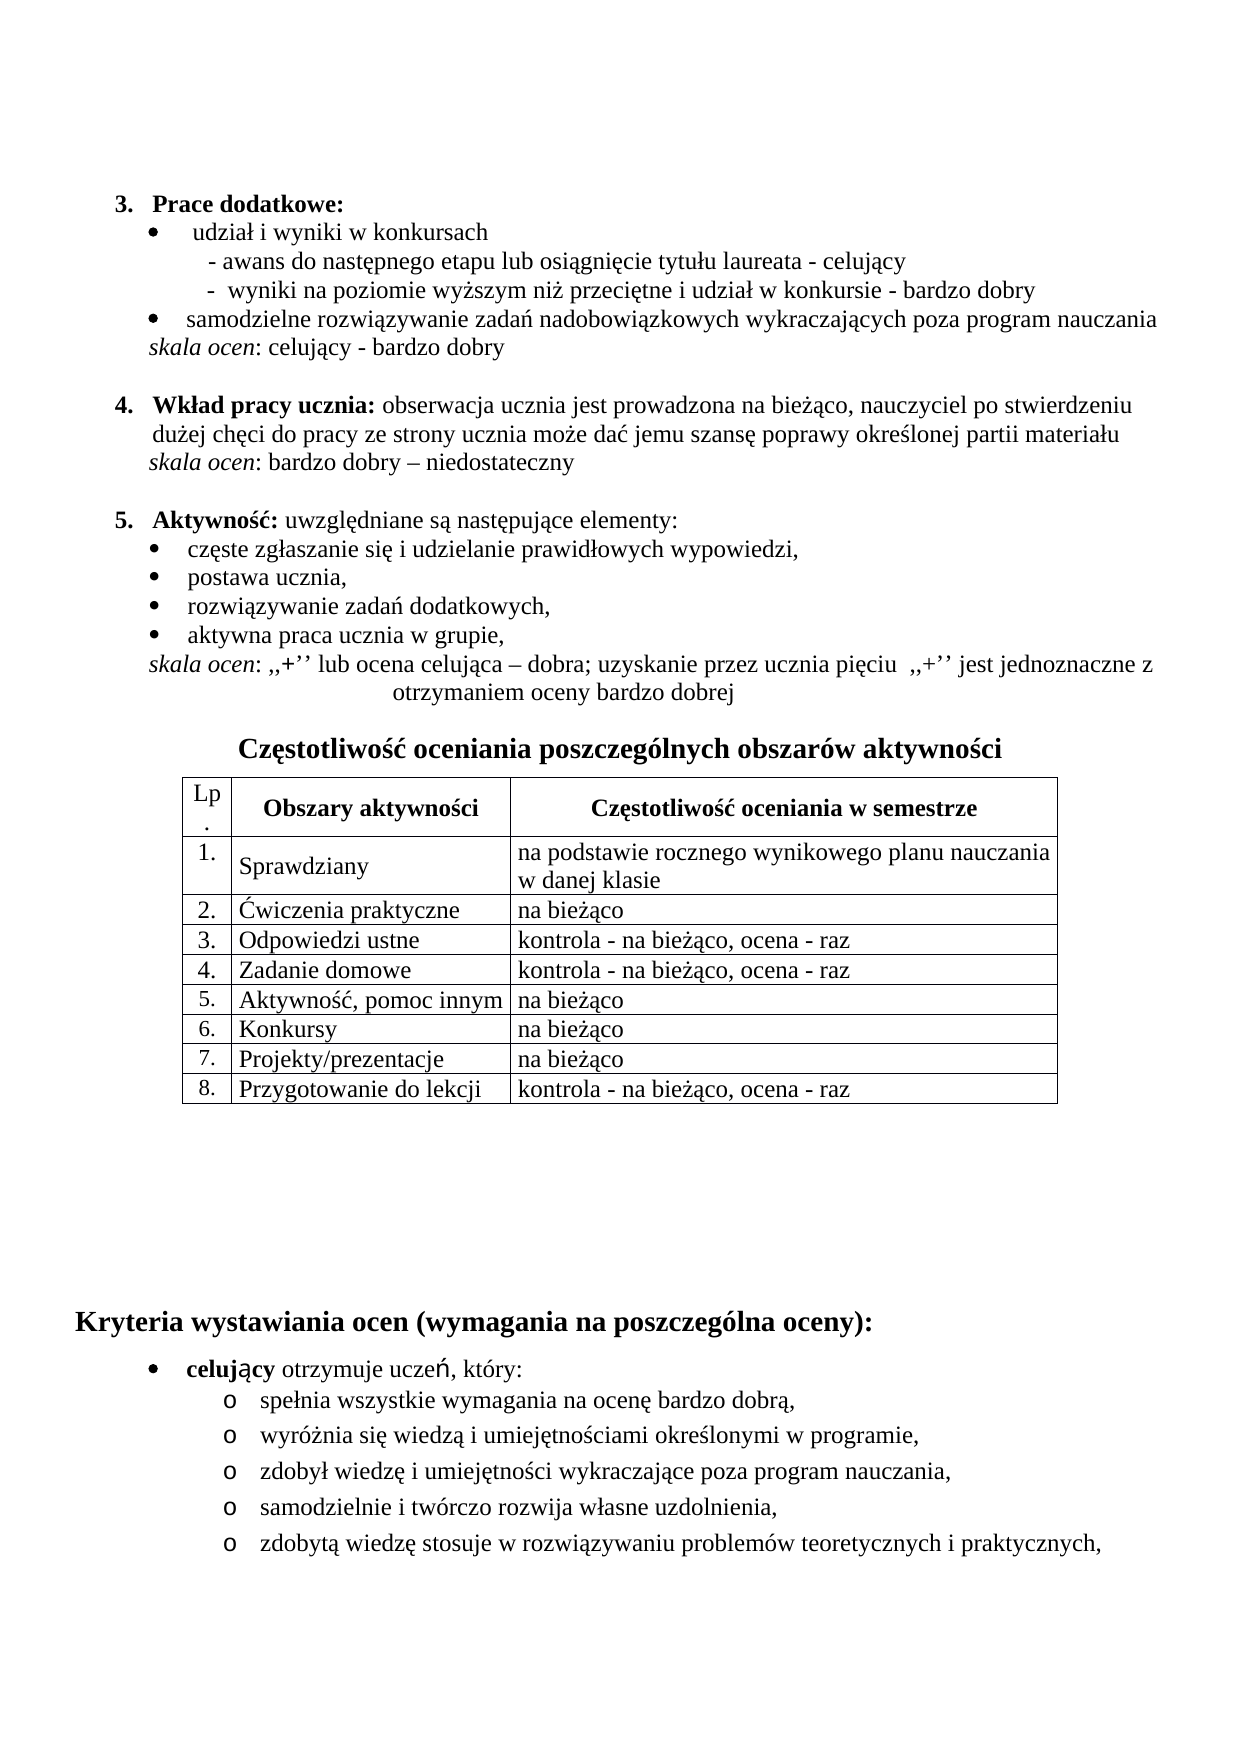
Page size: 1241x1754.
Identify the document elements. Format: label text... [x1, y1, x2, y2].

list zdobył wiedzę i umiejętności wykraczające poza program nauczania, [222, 1456, 1165, 1487]
text skala ocen: ,,+’’ lub ocena celująca – dobra; uzyskanie przez ucznia pięciu ,,+’’ jest jednoznaczne z otrzymaniem oceny bardzo dobrej [149, 649, 1165, 706]
table_cell Konkursy [232, 1015, 510, 1043]
list spełnia wszystkie wymagania na ocenę bardzo dobrą, [222, 1385, 1165, 1416]
table_cell kontrola - na bieżąco, ocena - raz [511, 1074, 1057, 1103]
text - awans do następnego etapu lub osiągnięcie tytułu laureata - celujący [202, 246, 1165, 275]
list wyróżnia się wiedzą i umiejętnościami określonymi w programie, [222, 1421, 1165, 1451]
table_cell na bieżąco [511, 1015, 1057, 1043]
text - wyniki na poziomie wyższym niż przeciętne i udział w konkursie - bardzo dobry [200, 275, 1165, 304]
table_cell Ćwiczenia praktyczne [232, 895, 510, 924]
table_cell 8. [183, 1074, 231, 1103]
table_cell 7. [183, 1044, 231, 1073]
list samodzielnie i twórczo rozwija własne uzdolnienia, [222, 1492, 1165, 1523]
list Wkład pracy ucznia: obserwacja ucznia jest prowadzona na bieżąco, nauczyciel po stwierdzeniu dużej chęci do pracy ze strony ucznia może dać jemu szansę poprawy określonej partii materiału [114, 390, 1165, 447]
table_cell 2. [183, 895, 231, 924]
table_cell 4. [183, 955, 231, 984]
table_cell 3. [183, 925, 231, 954]
table_cell Projekty/prezentacje [232, 1044, 510, 1073]
table_cell na bieżąco [511, 895, 1057, 924]
list zdobytą wiedzę stosuje w rozwiązywaniu problemów teoretycznych i praktycznych, [222, 1528, 1165, 1559]
text skala ocen: celujący - bardzo dobry [149, 332, 1165, 361]
list rozwiązywanie zadań dodatkowych, [150, 591, 1165, 620]
table_header Obszary aktywności [232, 778, 510, 836]
table_cell kontrola - na bieżąco, ocena - raz [511, 955, 1057, 984]
table_cell Aktywność, pomoc innym [232, 985, 510, 1013]
table_cell 5. [183, 985, 231, 1013]
text Częstotliwość oceniania poszczególnych obszarów aktywności [75, 731, 1165, 765]
subtitle Prace dodatkowe: [114, 189, 1165, 217]
table_cell na bieżąco [511, 1044, 1057, 1073]
text Kryteria wystawiania ocen (wymagania na poszczególna oceny): [75, 1304, 1165, 1338]
table_cell Zadanie domowe [232, 955, 510, 984]
table_cell 6. [183, 1015, 231, 1043]
table_cell na podstawie rocznego wynikowego planu nauczania w danej klasie [511, 837, 1057, 894]
list udział i wyniki w konkursach [149, 217, 1165, 246]
list aktywna praca ucznia w grupie, [150, 620, 1165, 649]
list postawa ucznia, [150, 562, 1165, 591]
table_cell Przygotowanie do lekcji [232, 1074, 510, 1103]
table_cell 1. [183, 837, 231, 894]
table_cell Sprawdziany [232, 837, 510, 894]
table_cell na bieżąco [511, 985, 1057, 1013]
list częste zgłaszanie się i udzielanie prawidłowych wypowiedzi, [150, 534, 1165, 562]
list Aktywność: uwzględniane są następujące elementy: [114, 505, 1165, 534]
table_cell Odpowiedzi ustne [232, 925, 510, 954]
table_header Częstotliwość oceniania w semestrze [511, 778, 1057, 836]
list samodzielne rozwiązywanie zadań nadobowiązkowych wykraczających poza program nauczania [149, 304, 1165, 332]
table_header Lp. [183, 778, 231, 836]
list celujący otrzymuje uczeń, który: [149, 1351, 1165, 1385]
text skala ocen: bardzo dobry – niedostateczny [149, 447, 1165, 476]
table_cell kontrola - na bieżąco, ocena - raz [511, 925, 1057, 954]
